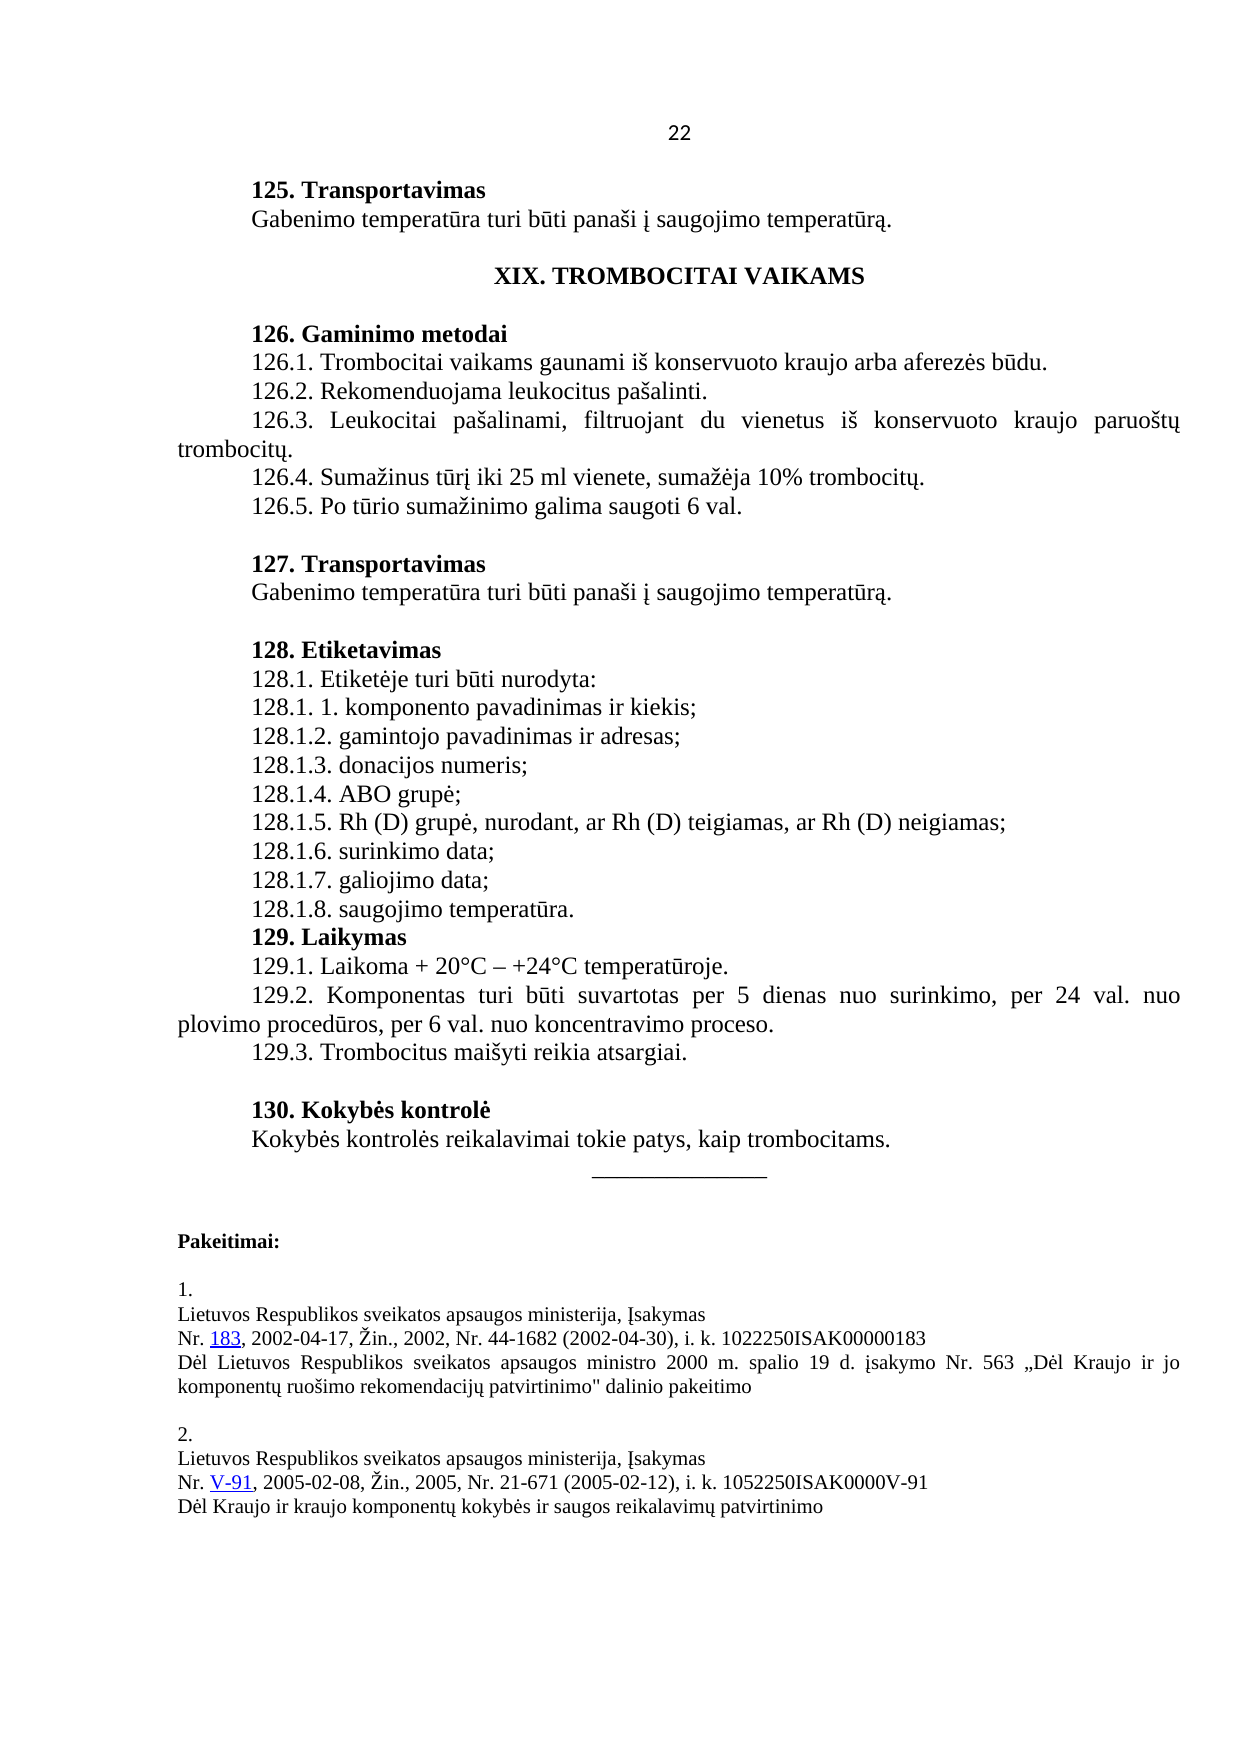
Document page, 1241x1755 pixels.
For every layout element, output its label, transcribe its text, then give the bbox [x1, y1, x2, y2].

text 126.2. Rekomenduojama leukocitus pašalinti. [177, 376, 1181, 405]
text XIX. TROMBOCITAI VAIKAMS [177, 261, 1181, 290]
text Kokybės kontrolės reikalavimai tokie patys, kaip trombocitams. [177, 1124, 1181, 1152]
text 126.3. Leukocitai pašalinami, filtruojant du vienetus iš konservuoto kraujo paruoštų trombocitų. [177, 405, 1181, 462]
text 128.1.8. saugojimo temperatūra. [177, 894, 1181, 922]
text 126. Gaminimo metodai [177, 319, 1181, 347]
text 128.1.7. galiojimo data; [177, 865, 1181, 894]
text 129.3. Trombocitus maišyti reikia atsargiai. [177, 1037, 1181, 1066]
text Pakeitimai: [177, 1229, 1181, 1253]
text 128.1.6. surinkimo data; [177, 836, 1181, 865]
text 128.1.5. Rh (D) grupė, nurodant, ar Rh (D) teigiamas, ar Rh (D) neigiamas; [177, 807, 1181, 836]
text 2. [177, 1422, 1181, 1446]
text 125. Transportavimas [177, 175, 1181, 204]
text Dėl Lietuvos Respublikos sveikatos apsaugos ministro 2000 m. spalio 19 d. įsakymo Nr. 563 „Dėl Kraujo ir jo komponentų ruošimo rekomendacijų patvirtinimo" dalinio pakeitimo [177, 1349, 1181, 1398]
text 129.1. Laikoma + 20°C – +24°C temperatūroje. [177, 951, 1181, 980]
text 129.2. Komponentas turi būti suvartotas per 5 dienas nuo surinkimo, per 24 val. nuo plovimo procedūros, per 6 val. nuo koncentravimo proceso. [177, 980, 1181, 1037]
text 130. Kokybės kontrolė [177, 1095, 1181, 1124]
text 128.1.2. gamintojo pavadinimas ir adresas; [177, 721, 1181, 750]
text Lietuvos Respublikos sveikatos apsaugos ministerija, Įsakymas [177, 1446, 1181, 1470]
text ______________ [177, 1152, 1181, 1181]
text Dėl Kraujo ir kraujo komponentų kokybės ir saugos reikalavimų patvirtinimo [177, 1494, 1181, 1518]
text 128.1.3. donacijos numeris; [177, 750, 1181, 779]
text 126.4. Sumažinus tūrį iki 25 ml vienete, sumažėja 10% trombocitų. [177, 462, 1181, 491]
text 127. Transportavimas [177, 549, 1181, 577]
text 126.1. Trombocitai vaikams gaunami iš konservuoto kraujo arba aferezės būdu. [177, 347, 1181, 376]
text Nr. 183, 2002-04-17, Žin., 2002, Nr. 44-1682 (2002-04-30), i. k. 1022250ISAK00000183 [177, 1326, 1181, 1349]
text 128. Etiketavimas [177, 635, 1181, 664]
text 128.1.4. ABO grupė; [177, 779, 1181, 807]
text Gabenimo temperatūra turi būti panaši į saugojimo temperatūrą. [177, 577, 1181, 606]
text 128.1. Etiketėje turi būti nurodyta: [177, 664, 1181, 692]
text Gabenimo temperatūra turi būti panaši į saugojimo temperatūrą. [177, 204, 1181, 232]
text 126.5. Po tūrio sumažinimo galima saugoti 6 val. [177, 491, 1181, 520]
text 1. [177, 1277, 1181, 1301]
text 129. Laikymas [177, 922, 1181, 951]
text 128.1. 1. komponento pavadinimas ir kiekis; [177, 692, 1181, 721]
text Nr. V-91, 2005-02-08, Žin., 2005, Nr. 21-671 (2005-02-12), i. k. 1052250ISAK0000V-91 [177, 1470, 1181, 1494]
text Lietuvos Respublikos sveikatos apsaugos ministerija, Įsakymas [177, 1301, 1181, 1326]
